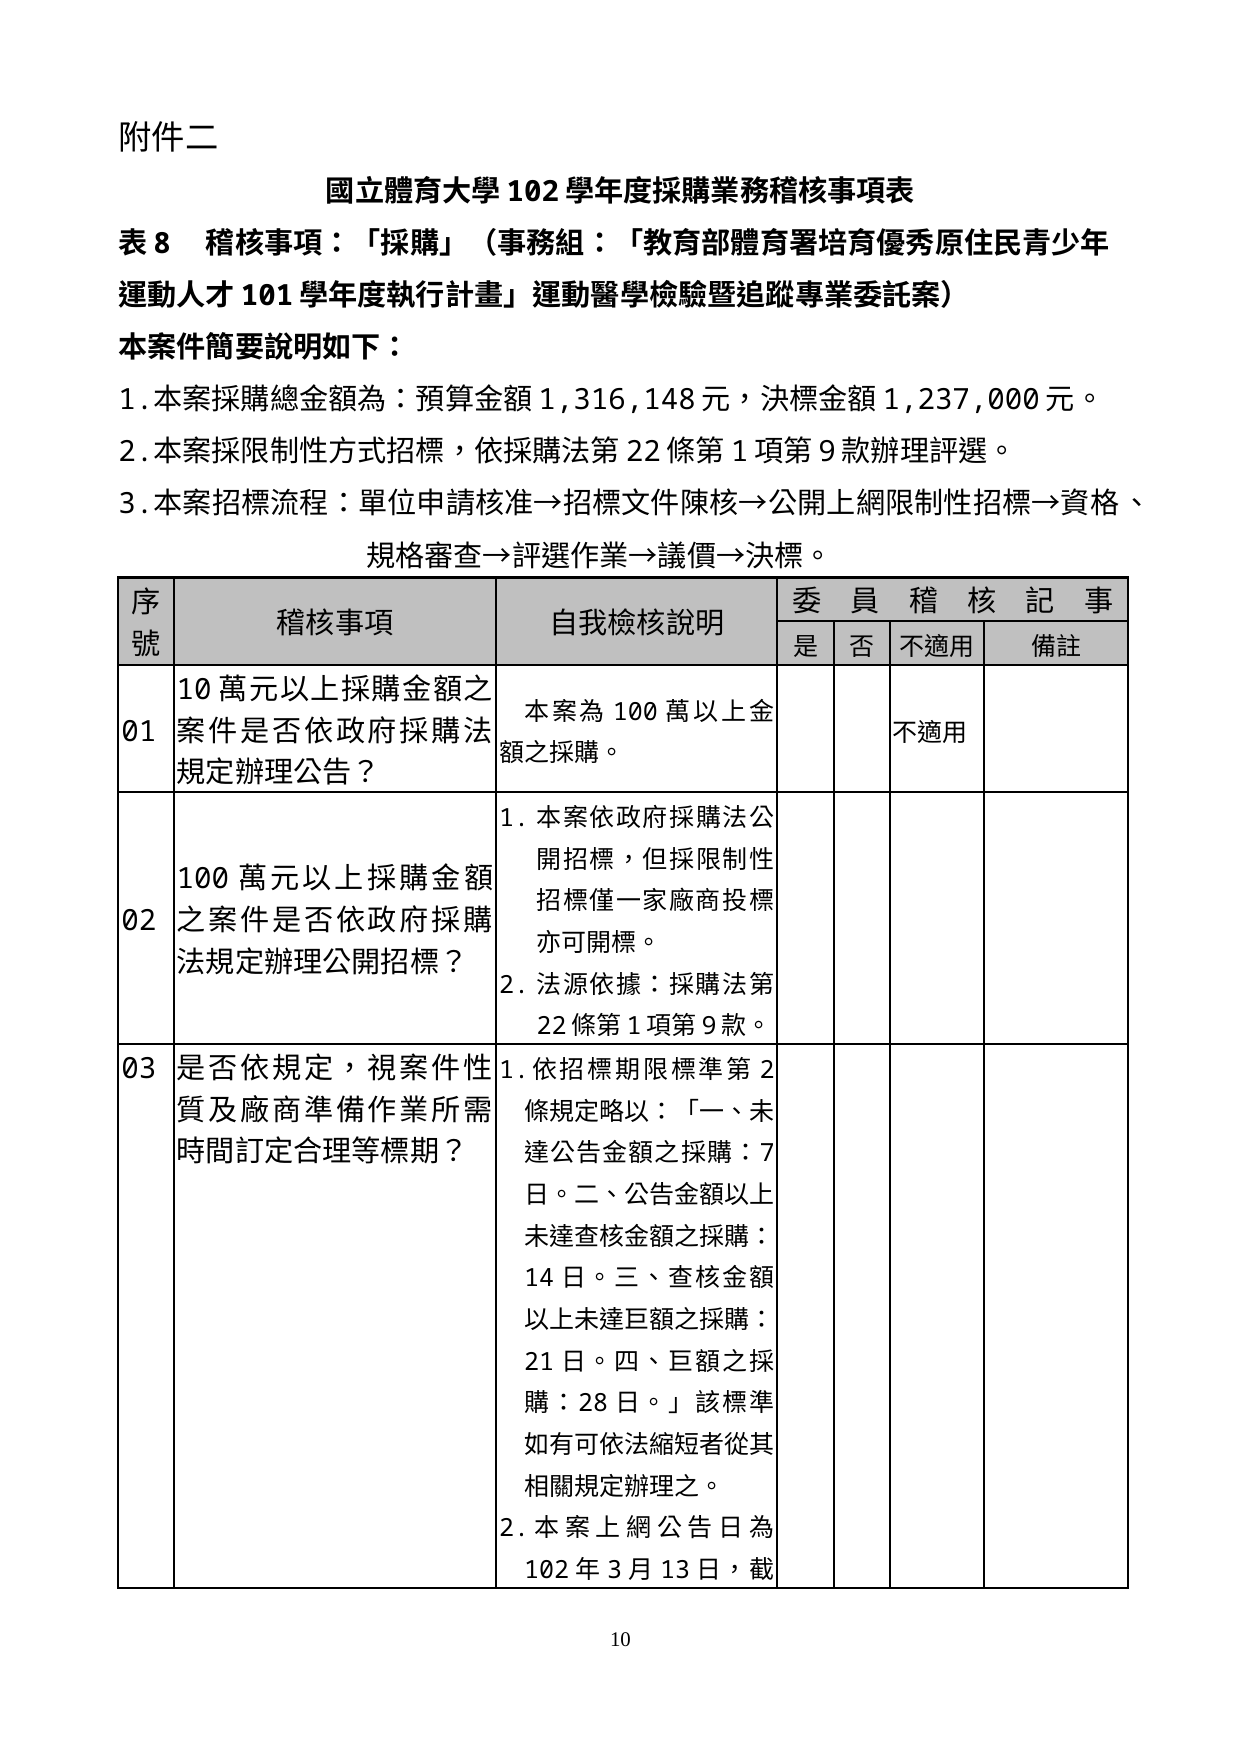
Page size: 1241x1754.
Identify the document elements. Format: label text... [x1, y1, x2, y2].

text 2.本案採限制性方式招標，依採購法第22條第1項第9款辦理評選。 [118, 420, 1122, 472]
table_cell [778, 793, 833, 1043]
table_cell [891, 1045, 983, 1587]
table_cell 是否依規定，視案件性質及廠商準備作業所需時間訂定合理等標期？ [175, 1045, 495, 1587]
table_cell 是 [778, 622, 833, 664]
table_cell 03 [119, 1045, 173, 1587]
table_cell 不適用 [891, 666, 983, 791]
table_cell [835, 666, 889, 791]
table_cell 備註 [985, 622, 1127, 664]
table_cell [835, 793, 889, 1043]
table_cell [985, 1045, 1127, 1587]
table_cell 本案依政府採購法公開招標，但採限制性招標僅一家廠商投標亦可開標。 法源依據：採購法第22條第1項第9款。 [497, 793, 776, 1043]
table_cell [985, 793, 1127, 1043]
text 本案件簡要說明如下： [118, 316, 1122, 368]
text 國立體育大學102學年度採購業務稽核事項表 [118, 160, 1122, 212]
table_header 稽核事項 [175, 579, 495, 664]
table_cell 100萬元以上採購金額之案件是否依政府採購法規定辦理公開招標？ [175, 793, 495, 1043]
table_cell 02 [119, 793, 173, 1043]
table_cell 本案為100萬以上金額之採購。 [497, 666, 776, 791]
text 3.本案招標流程：單位申請核准→招標文件陳核→公開上網限制性招標→資格、規格審查→評選作業→議價→決標。 [118, 472, 1122, 576]
table_cell [985, 666, 1127, 791]
table_header 自我檢核說明 [497, 579, 776, 664]
table_cell 否 [835, 622, 889, 664]
table_cell 10萬元以上採購金額之案件是否依政府採購法規定辦理公告？ [175, 666, 495, 791]
table_cell [778, 666, 833, 791]
table_cell [778, 1045, 833, 1587]
text 表8 稽核事項：「採購」（事務組：「教育部體育署培育優秀原住民青少年運動人才101學年度執行計畫」運動醫學檢驗暨追蹤專業委託案） [118, 212, 1122, 316]
table_header 委 員 稽 核 記 事 [778, 579, 1127, 620]
table_cell 01 [119, 666, 173, 791]
table_header 序號 [119, 579, 173, 664]
table_cell [835, 1045, 889, 1587]
table_cell [891, 793, 983, 1043]
table_cell 1.依招標期限標準第2條規定略以：「一、未達公告金額之採購：7日。二、公告金額以上未達查核金額之採購：14日。三、查核金額以上未達巨額之採購：21日。四、巨額之採購：28日。」該標準如有可依法縮短者從其相關規定辦理之。 2.本案上網公告日為102年3月13日，截 [497, 1045, 776, 1587]
text 附件二 [118, 108, 1122, 160]
text 1.本案採購總金額為：預算金額1,316,148元，決標金額1,237,000元。 [118, 368, 1122, 420]
table_cell 不適用 [891, 622, 983, 664]
